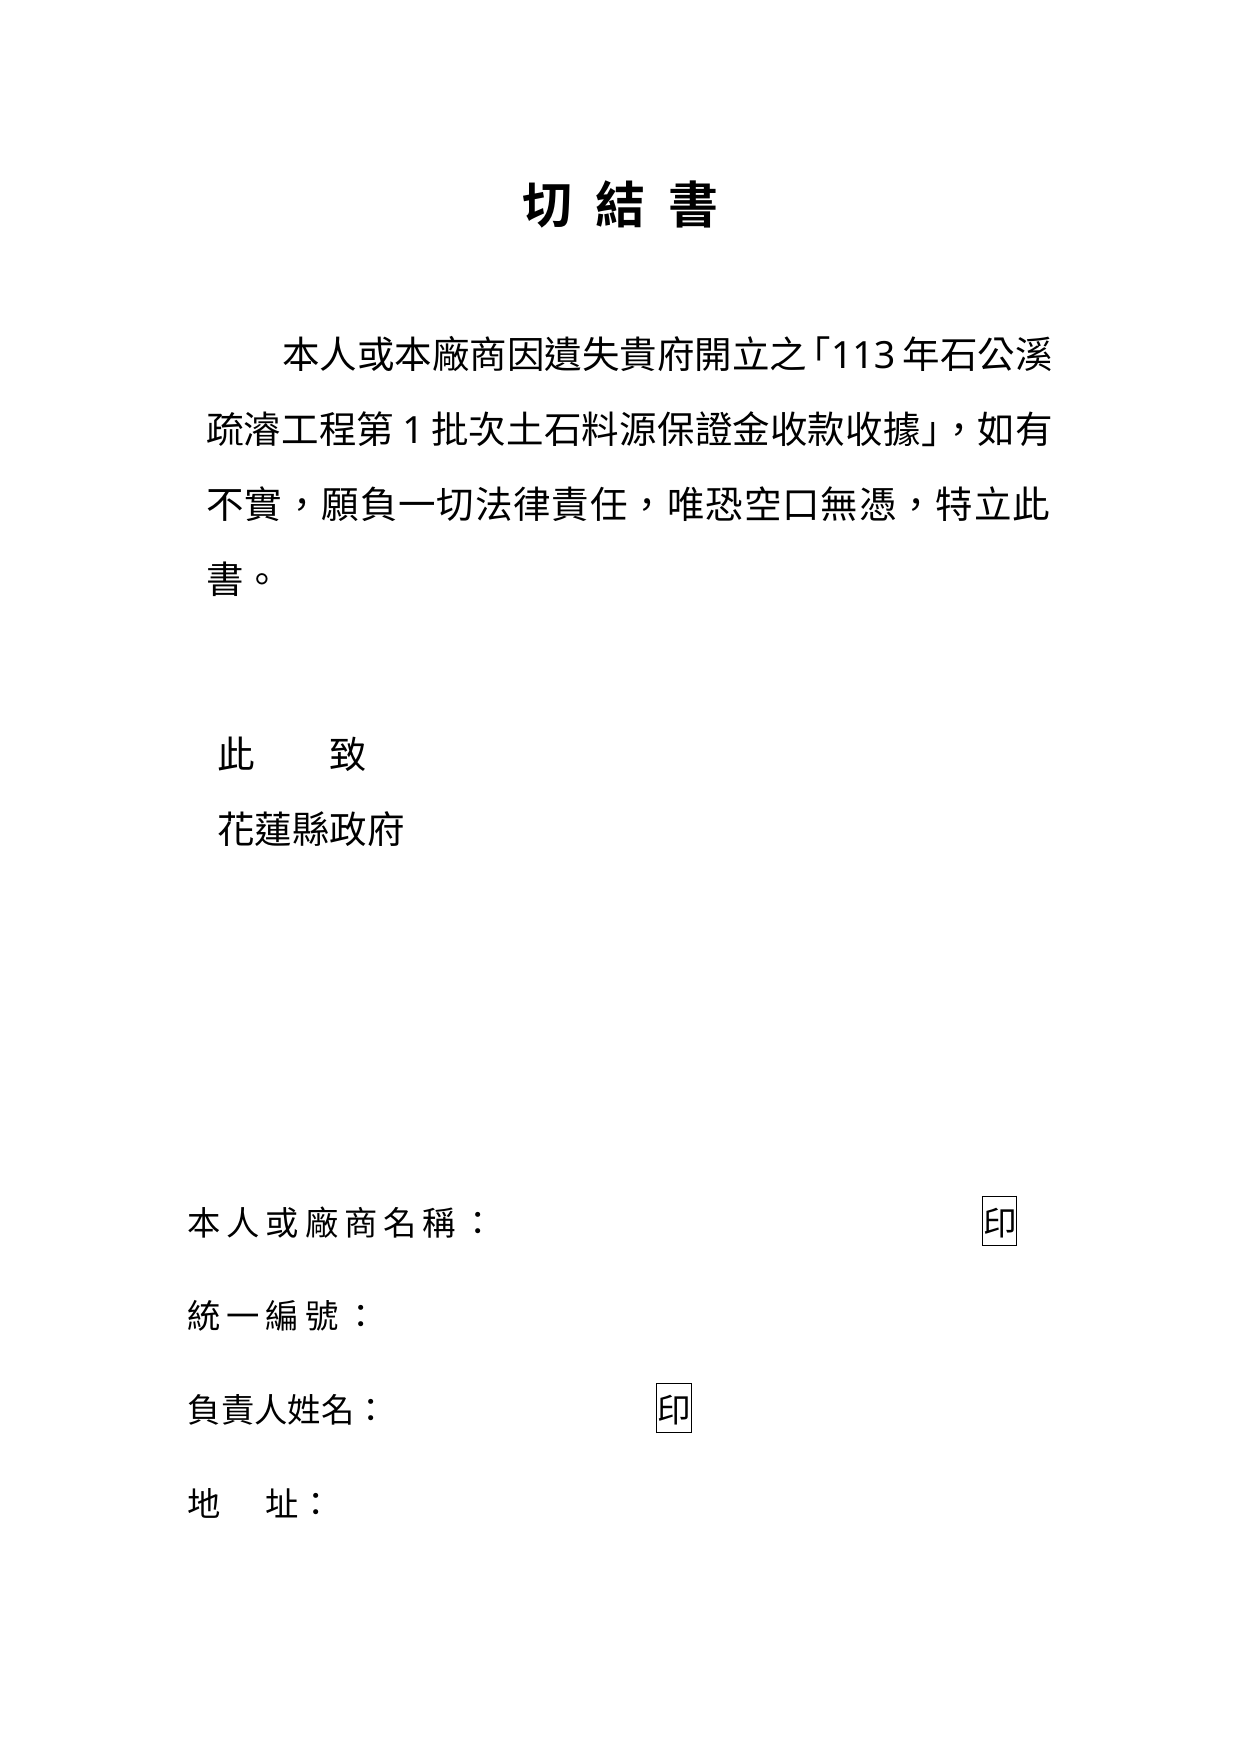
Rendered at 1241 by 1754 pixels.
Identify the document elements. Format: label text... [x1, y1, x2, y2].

text 負責人姓名： 印 [187, 1371, 1053, 1446]
text 切 結 書 [187, 164, 1053, 239]
text 花蓮縣政府 [187, 789, 1053, 864]
text 統一編號： [187, 1277, 1053, 1352]
text 此 致 [187, 714, 1053, 789]
text 本人或本廠商因遺失貴府開立之「113年石公溪疏濬工程第1批次土石料源保證金收款收據」，如有不實，願負一切法律責任，唯恐空口無憑，特立此書。 [206, 314, 1053, 614]
text 地 址： [187, 1464, 1053, 1539]
text 本人或廠商名稱： 印 [187, 1183, 1053, 1258]
